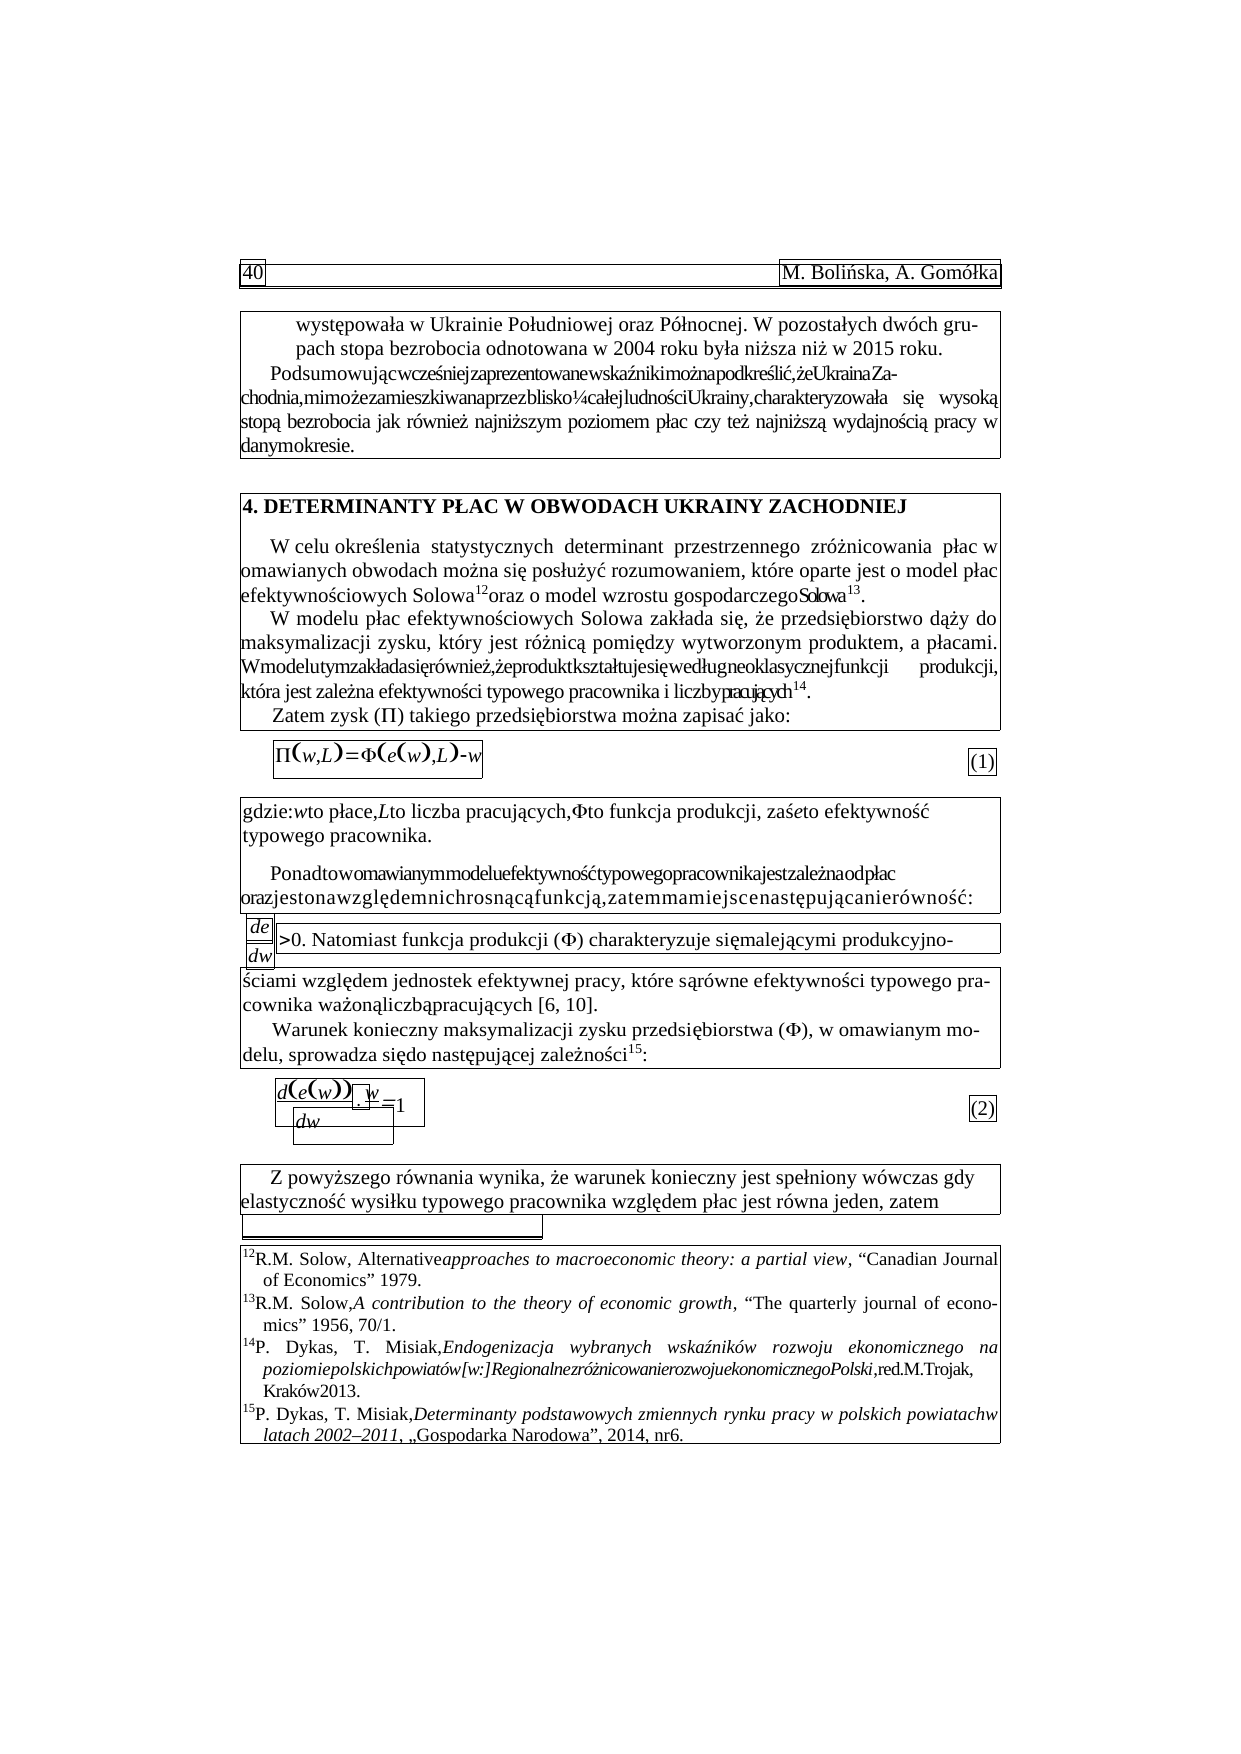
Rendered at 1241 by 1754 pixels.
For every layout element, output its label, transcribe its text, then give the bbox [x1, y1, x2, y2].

text Ponadtowomawianymmodeluefektywnośćtypowegopracownikajestzależnaodpłac orazjestonawzględemnichrosnącąfunkcją,zatemmamiejscenastępującanierówność: [241, 861, 1000, 909]
text 14P. Dykas, T. Misiak,Endogenizacja wybranych wskaźników rozwoju ekonomicznego na poziomiepolskichpowiatów[w:]RegionalnezróżnicowanierozwojuekonomicznegoPolski,red.M.Trojak, Kraków2013. [242, 1335, 998, 1401]
text 0. Natomiast funkcja produkcji () charakteryzuje sięmalejącymi produkcyjno- [279, 926, 1000, 951]
text 15P. Dykas, T. Misiak,Determinanty podstawowych zmiennych rynku pracy w polskich powiatachw latach 2002–2011, „Gospodarka Narodowa”, 2014, nr6. [242, 1401, 998, 1442]
text ściami względem jednostek efektywnej pracy, które sąrówne efektywności typowego pra- cownika ważonąliczbąpracujących [6, 10]. [242, 968, 999, 1016]
text deww1 [277, 1080, 424, 1117]
text 4. DETERMINANTY PŁAC W OBWODACH UKRAINY ZACHODNIEJ [242, 494, 1000, 518]
text dw [248, 944, 274, 967]
text Warunek konieczny maksymalizacji zysku przedsiębiorstwa (), w omawianym mo- delu, sprowadza siędo następującej zależności15: [242, 1018, 1000, 1066]
text Z powyższego równania wynika, że warunek konieczny jest spełniony wówczas gdy elastyczność wysiłku typowego pracownika względem płac jest równa jeden, zatem [241, 1165, 1000, 1213]
text [782, 260, 999, 264]
text (1) [970, 749, 996, 773]
text 12R.M. Solow, Alternativeapproaches to macroeconomic theory: a partial view, “Canadian Journal of Economics” 1979. [242, 1246, 998, 1291]
text gdzie:wto płace,Lto liczba pracujących,to funkcja produkcji, zaśeto efektywność typowego pracownika. [242, 799, 1000, 847]
text Podsumowującwcześniejzaprezentowanewskaźnikimożnapodkreślić,żeUkrainaZa- chodnia,mimożezamieszkiwanaprzezblisko¼całejludnościUkrainy,charakteryzowała się wysoką stopą bezrobocia jak również najniższym poziomem płac czy też najniższą wydajnością pracy w danymokresie. [241, 361, 998, 457]
text [242, 260, 265, 264]
text (2) [971, 1096, 996, 1120]
text de [250, 915, 274, 938]
text 40 [242, 265, 265, 284]
text dw ew [295, 1109, 393, 1144]
text w,Lew,Lw [275, 743, 482, 768]
text występowała w Ukrainie Południowej oraz Północnej. W pozostałych dwóch gru- pach stopa bezrobocia odnotowana w 2004 roku była niższa niż w 2015 roku. [296, 312, 1000, 360]
text Zatem zysk () takiego przedsiębiorstwa można zapisać jako: [272, 703, 1000, 727]
text M. Bolińska, A. Gomółka [782, 265, 999, 284]
text W celu określenia statystycznych determinant przestrzennego zróżnicowania płac w omawianych obwodach można się posłużyć rozumowaniem, które oparte jest o model płac efektywnościowych Solowa12oraz o model wzrostu gospodarczegoSolowa13. [241, 535, 998, 607]
text 13R.M. Solow,A contribution to the theory of economic growth, “The quarterly journal of econo- mics” 1956, 70/1. [242, 1291, 998, 1335]
text W modelu płac efektywnościowych Solowa zakłada się, że przedsiębiorstwo dąży do maksymalizacji zysku, który jest różnicą pomiędzy wytworzonym produktem, a płacami. Wmodelutymzakładasięrównież,żeproduktkształtujesięwedługneoklasycznejfunkcji produkcji, która jest zależna efektywności typowego pracownika i liczbypracujących14. [241, 607, 998, 703]
